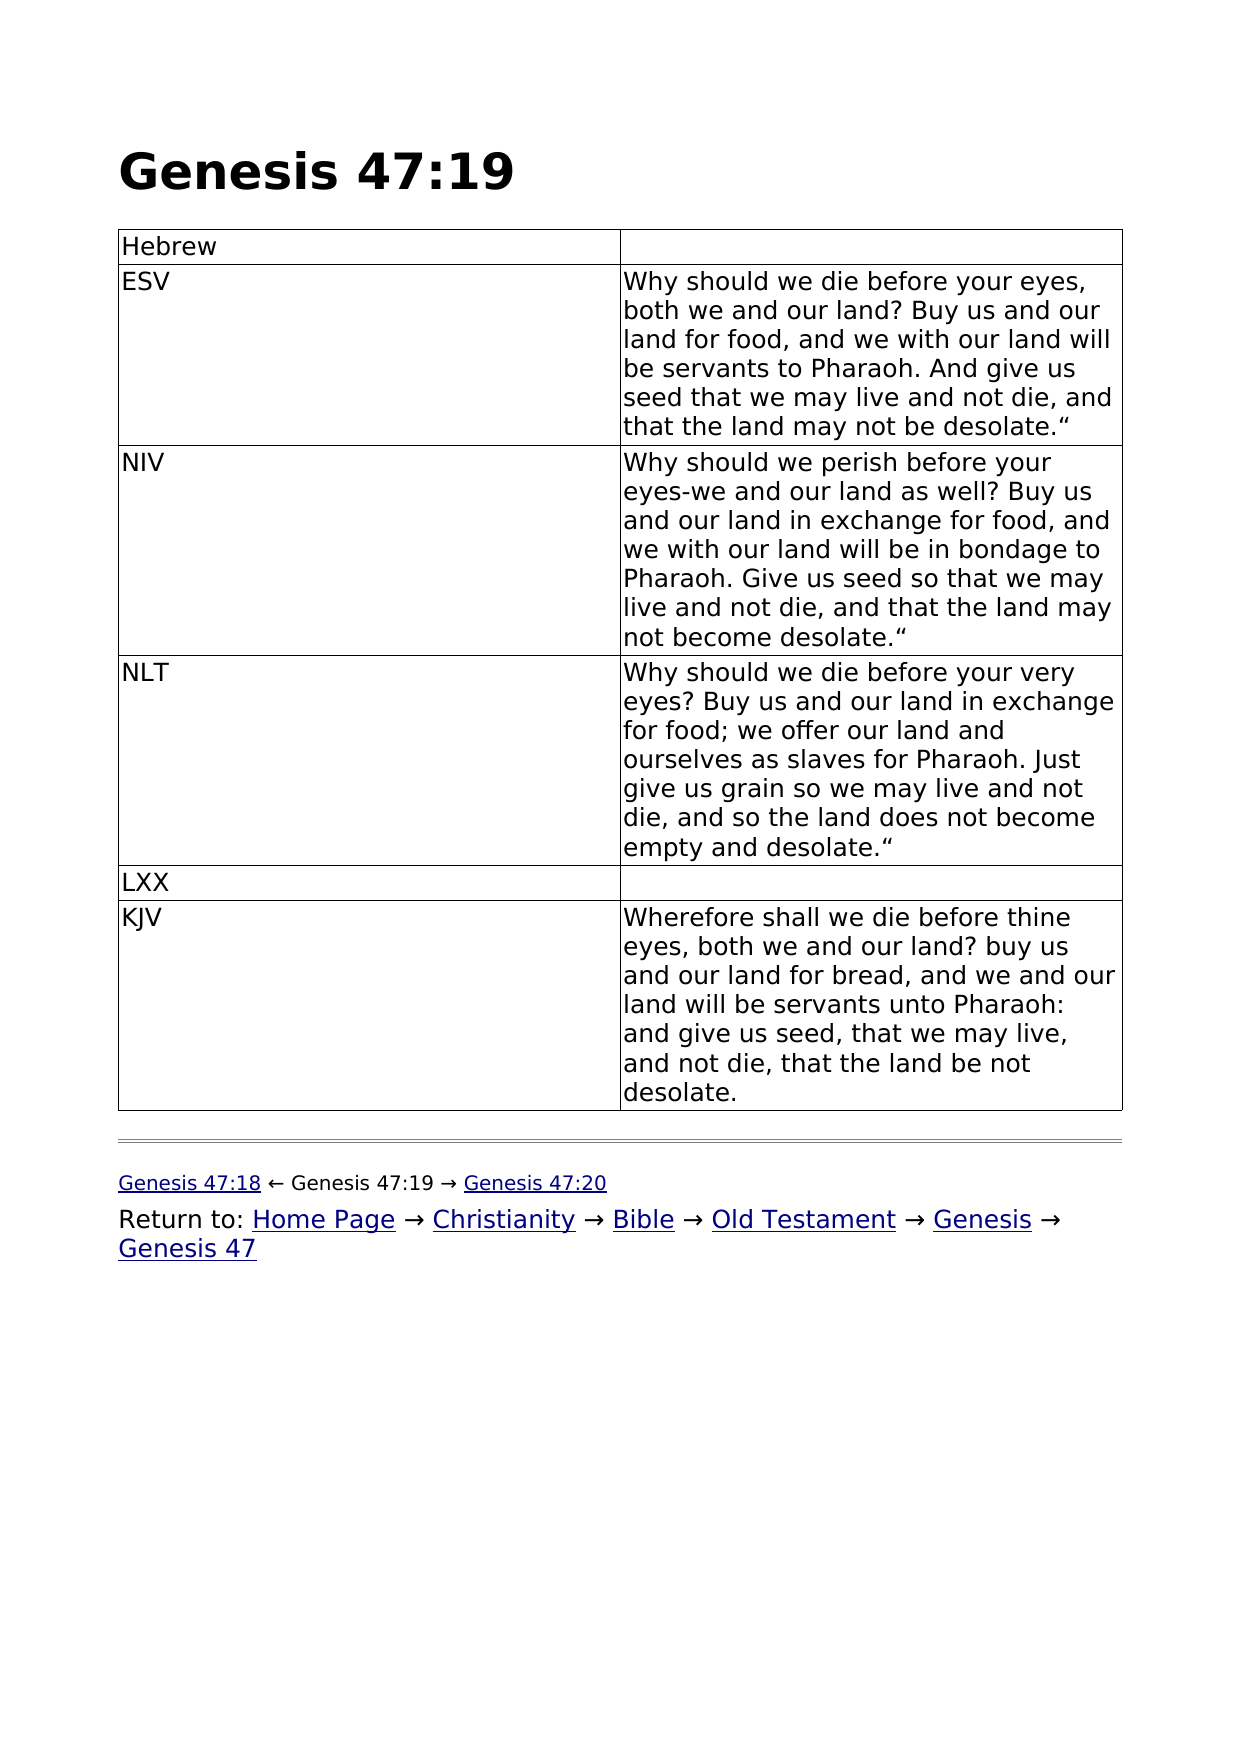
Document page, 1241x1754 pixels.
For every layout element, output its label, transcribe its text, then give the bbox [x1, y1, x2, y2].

table_cell Why should we die before your very eyes? Buy us and our land in exchange for food; we offer our land and ourselves as slaves for Pharaoh. Just give us grain so we may live and not die, and so the land does not become empty and desolate.“ [621, 656, 1122, 865]
text Genesis 47:18 ← Genesis 47:19 → Genesis 47:20 [118, 1171, 1122, 1205]
table_cell Wherefore shall we die before thine eyes, both we and our land? buy us and our land for bread, and we and our land will be servants unto Pharaoh: and give us seed, that we may live, and not die, that the land be not desolate. [621, 901, 1122, 1110]
table_cell [621, 866, 1122, 900]
table_cell Why should we perish before your eyes-we and our land as well? Buy us and our land in exchange for food, and we with our land will be in bondage to Pharaoh. Give us seed so that we may live and not die, and that the land may not become desolate.“ [621, 446, 1122, 655]
subtitle Genesis 47:19 [118, 143, 1122, 201]
text Return to: Home Page → Christianity → Bible → Old Testament → Genesis → Genesis 47 [118, 1205, 1122, 1264]
table_cell NIV [119, 446, 620, 655]
table_cell NLT [119, 656, 620, 865]
table_header [621, 230, 1122, 264]
table_cell KJV [119, 901, 620, 1110]
table_cell Why should we die before your eyes, both we and our land? Buy us and our land for food, and we with our land will be servants to Pharaoh. And give us seed that we may live and not die, and that the land may not be desolate.“ [621, 265, 1122, 445]
table_header Hebrew [119, 230, 620, 264]
table_cell LXX [119, 866, 620, 900]
table_cell ESV [119, 265, 620, 445]
